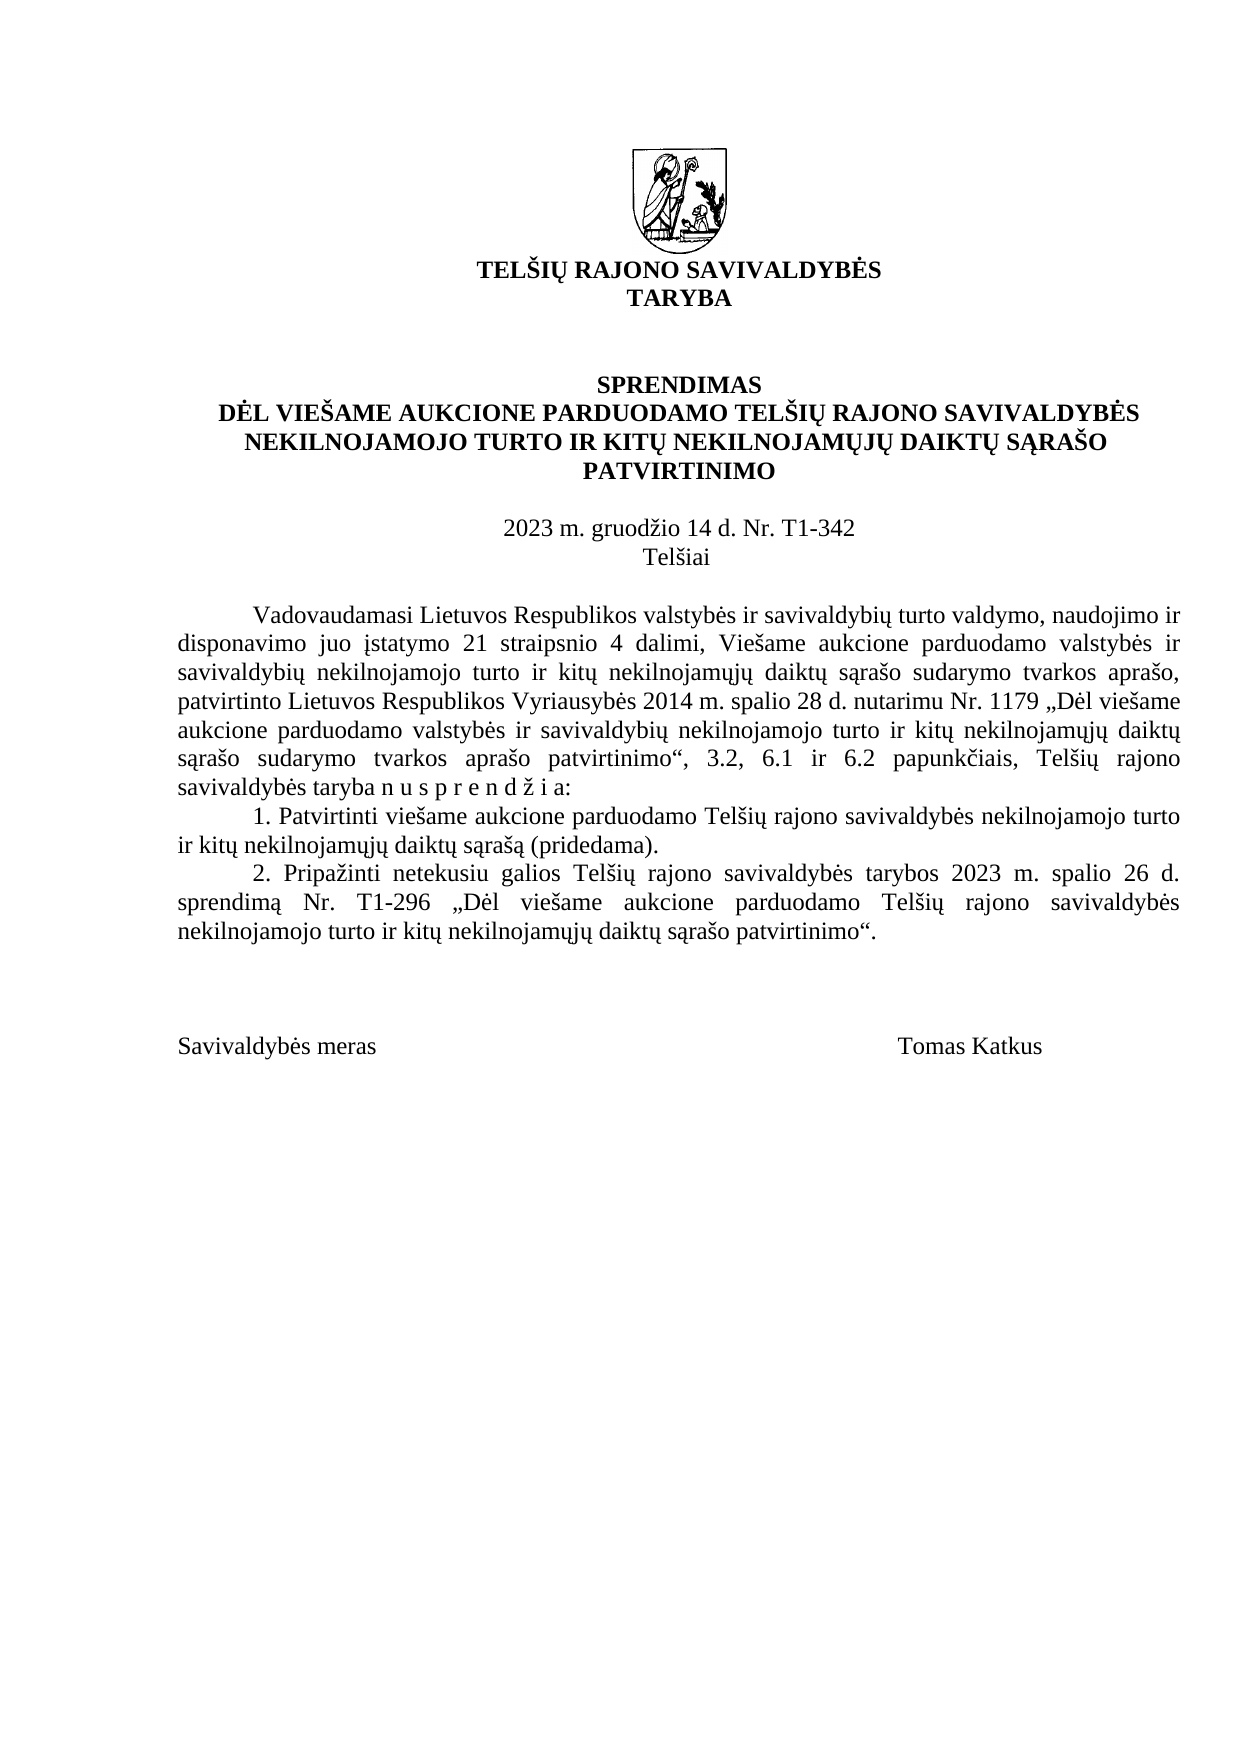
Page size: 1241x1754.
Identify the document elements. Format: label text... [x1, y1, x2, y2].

text SPRENDIMAS [177, 370, 1181, 398]
text Telšiai [177, 542, 1181, 571]
text 1. Patvirtinti viešame aukcione parduodamo Telšių rajono savivaldybės nekilnojamojo turto ir kitų nekilnojamųjų daiktų sąrašą (pridedama). [177, 801, 1181, 858]
text TELŠIŲ RAJONO SAVIVALDYBĖS [177, 255, 1181, 283]
text DĖL VIEŠAME AUKCIONE PARDUODAMO TELŠIŲ RAJONO SAVIVALDYBĖS NEKILNOJAMOJO TURTO IR KITŲ NEKILNOJAMŲJŲ DAIKTŲ SĄRAŠO [177, 398, 1181, 456]
text 2023 m. gruodžio 14 d. Nr. T1-342 [177, 513, 1181, 542]
text PATVIRTINIMO [177, 456, 1181, 485]
text 2. Pripažinti netekusiu galios Telšių rajono savivaldybės tarybos 2023 m. spalio 26 d. sprendimą Nr. T1-296 „Dėl viešame aukcione parduodamo Telšių rajono savivaldybės nekilnojamojo turto ir kitų nekilnojamųjų daiktų sąrašo patvirtinimo“. [177, 858, 1181, 945]
text TARYBA [177, 283, 1181, 312]
text Savivaldybės meras Tomas Katkus [177, 1031, 1181, 1060]
text Vadovaudamasi Lietuvos Respublikos valstybės ir savivaldybių turto valdymo, naudojimo ir disponavimo juo įstatymo 21 straipsnio 4 dalimi, Viešame aukcione parduodamo valstybės ir savivaldybių nekilnojamojo turto ir kitų nekilnojamųjų daiktų sąrašo sudarymo tvarkos aprašo, patvirtinto Lietuvos Respublikos Vyriausybės 2014 m. spalio 28 d. nutarimu Nr. 1179 „Dėl viešame aukcione parduodamo valstybės ir savivaldybių nekilnojamojo turto ir kitų nekilnojamųjų daiktų sąrašo sudarymo tvarkos aprašo patvirtinimo“, 3.2, 6.1 ir 6.2 papunkčiais, Telšių rajono savivaldybės taryba n u s p r e n d ž i a: [177, 600, 1181, 801]
